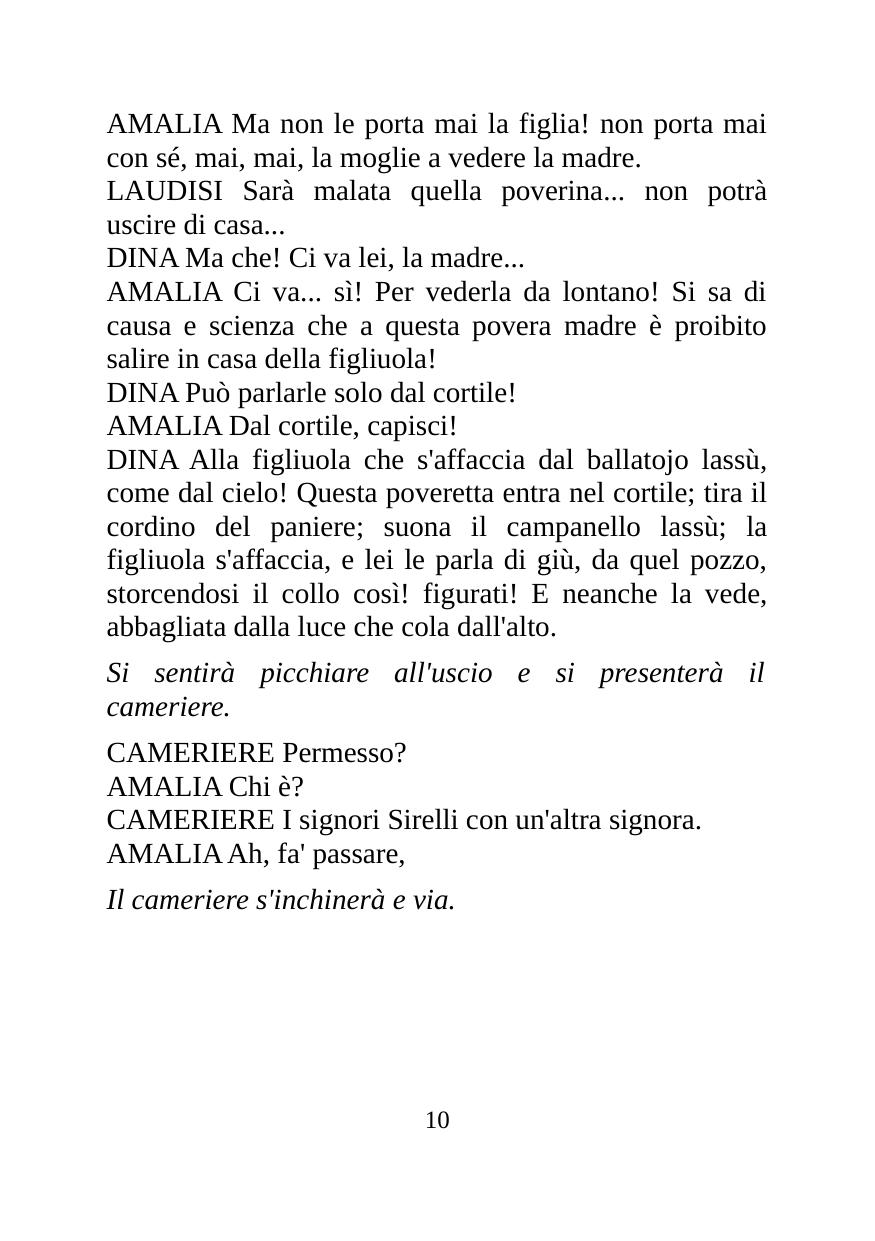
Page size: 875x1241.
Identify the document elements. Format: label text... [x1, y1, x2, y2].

text DINA Alla figliuola che s'affaccia dal ballatojo lassù, come dal cielo! Questa poveretta entra nel cortile; tira il cordino del paniere; suona il campanello lassù; la figliuola s'affaccia, e lei le parla di giù, da quel pozzo, storcendosi il collo così! figurati! E neanche la vede, abbagliata dalla luce che cola dall'alto. [106, 442, 768, 643]
text DINA Può parlarle solo dal cortile! [106, 375, 768, 408]
text CAMERIERE Permesso? [106, 735, 768, 769]
text DINA Ma che! Ci va lei, la madre... [106, 241, 768, 274]
text AMALIA Dal cortile, capisci! [106, 408, 768, 442]
text AMALIA Chi è? [106, 769, 768, 802]
text Il cameriere s'inchinerà e via. [106, 882, 768, 915]
text AMALIA Ah, fa' passare, [106, 836, 768, 869]
text Si sentirà picchiare all'uscio e si presenterà il cameriere. [106, 656, 768, 723]
text LAUDISI Sarà malata quella poverina... non potrà uscire di casa... [106, 173, 768, 241]
text AMALIA Ma non le porta mai la figlia! non porta mai con sé, mai, mai, la moglie a vedere la madre. [106, 106, 768, 173]
text AMALIA Ci va... sì! Per vederla da lontano! Si sa di causa e scienza che a questa povera madre è proibito salire in casa della figliuola! [106, 274, 768, 375]
text CAMERIERE I signori Sirelli con un'altra signora. [106, 802, 768, 836]
